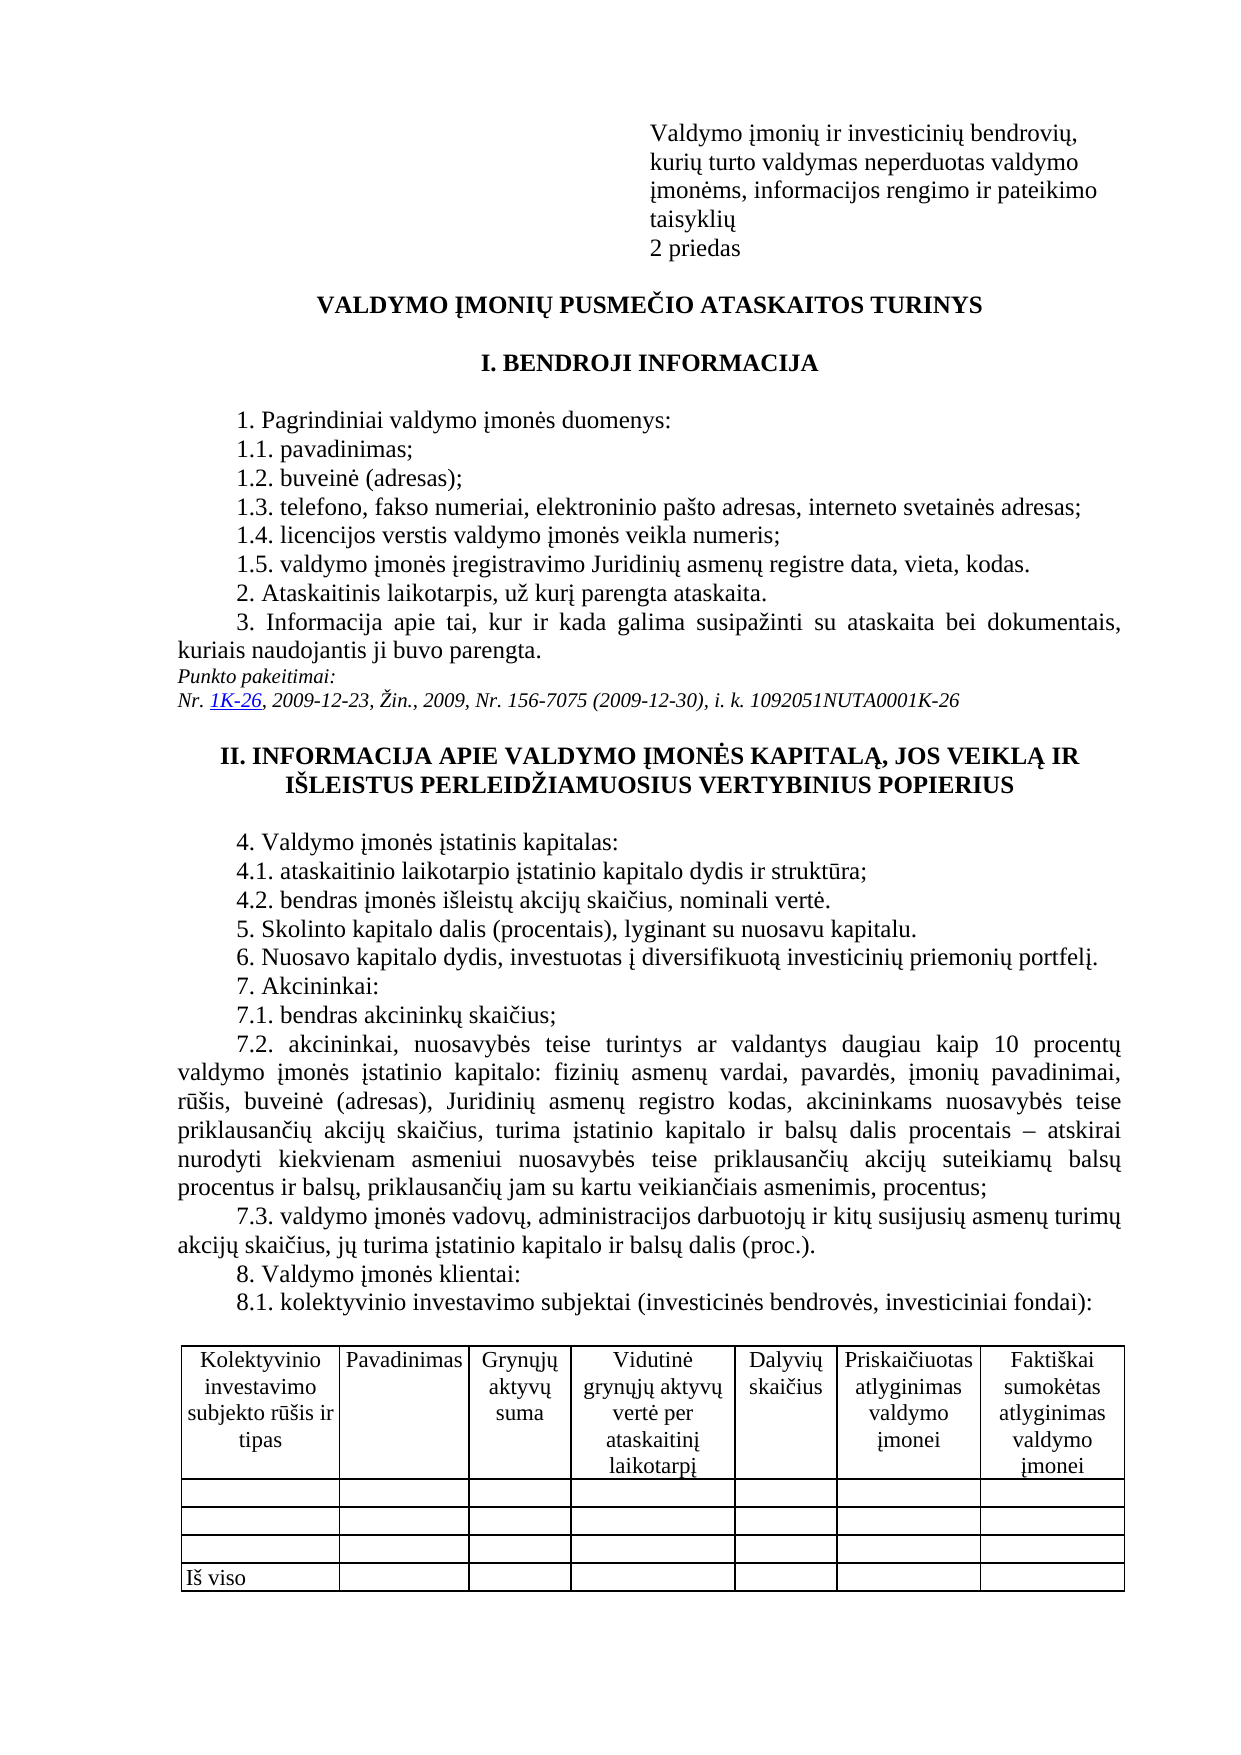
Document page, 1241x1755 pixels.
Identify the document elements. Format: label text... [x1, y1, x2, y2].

text 7.1. bendras akcininkų skaičius; [177, 1000, 1122, 1029]
table_cell [182, 1480, 186, 1506]
text Valdymo įmonių ir investicinių bendrovių, [649, 118, 1122, 147]
text Punkto pakeitimai: [177, 664, 1122, 688]
table_header Dalyvių skaičius [736, 1347, 836, 1478]
table_cell [1120, 1480, 1124, 1506]
table_cell [976, 1564, 980, 1590]
text 1.2. buveinė (adresas); [177, 463, 1122, 492]
text 1.3. telefono, fakso numeriai, elektroninio pašto adresas, interneto svetainės adresas; [177, 492, 1122, 521]
text I. BENDROJI INFORMACIJA [177, 348, 1122, 377]
table_cell [335, 1480, 339, 1506]
table_header Grynųjų aktyvų suma [470, 1347, 570, 1478]
text 4.1. ataskaitinio laikotarpio įstatinio kapitalo dydis ir struktūra; [177, 856, 1122, 885]
table_cell [335, 1536, 339, 1562]
table_cell [1120, 1536, 1124, 1562]
text 1.4. licencijos verstis valdymo įmonės veikla numeris; [177, 521, 1122, 549]
text 1. Pagrindiniai valdymo įmonės duomenys: [177, 406, 1122, 434]
table_cell [1120, 1508, 1124, 1534]
table_cell [182, 1508, 186, 1534]
table_header Pavadinimas [340, 1347, 468, 1478]
text 6. Nuosavo kapitalo dydis, investuotas į diversifikuotą investicinių priemonių portfelį. [177, 942, 1122, 971]
text VALDYMO ĮMONIŲ PUSMEČIO ATASKAITOS TURINYS [177, 291, 1122, 319]
text 5. Skolinto kapitalo dalis (procentais), lyginant su nuosavu kapitalu. [177, 914, 1122, 942]
table_cell [976, 1508, 980, 1534]
text Nr. 1K-26, 2009-12-23, Žin., 2009, Nr. 156-7075 (2009-12-30), i. k. 1092051NUTA0001K-26 [177, 688, 1122, 712]
text 7. Akcininkai: [177, 971, 1122, 1000]
text 8. Valdymo įmonės klientai: [177, 1259, 1122, 1287]
table_header Priskaičiuotas atlyginimas valdymo įmonei [838, 1347, 980, 1478]
text 8.1. kolektyvinio investavimo subjektai (investicinės bendrovės, investiciniai fondai): [177, 1287, 1122, 1316]
table_cell [1120, 1564, 1124, 1590]
text 7.3. valdymo įmonės vadovų, administracijos darbuotojų ir kitų susijusių asmenų turimų akcijų skaičius, jų turima įstatinio kapitalo ir balsų dalis (proc.). [177, 1201, 1122, 1259]
text 4. Valdymo įmonės įstatinis kapitalas: [177, 827, 1122, 856]
table_cell [335, 1508, 339, 1534]
table_cell [976, 1536, 980, 1562]
text kurių turto valdymas neperduotas valdymo [649, 147, 1122, 176]
table_cell [976, 1480, 980, 1506]
text 3. Informacija apie tai, kur ir kada galima susipažinti su ataskaita bei dokumentais, kuriais naudojantis ji buvo parengta. [177, 607, 1122, 664]
text II. INFORMACIJA APIE VALDYMO ĮMONĖS KAPITALĄ, JOS VEIKLĄ IR IŠLEISTUS PERLEIDŽIAMUOSIUS VERTYBINIUS POPIERIUS [177, 741, 1122, 799]
text 2. Ataskaitinis laikotarpis, už kurį parengta ataskaita. [177, 578, 1122, 607]
table_cell [182, 1536, 186, 1562]
text 2 priedas [649, 233, 1122, 262]
table_header Kolektyvinio investavimo subjekto rūšis ir tipas [182, 1347, 339, 1478]
text įmonėms, informacijos rengimo ir pateikimo [649, 176, 1122, 204]
text 4.2. bendras įmonės išleistų akcijų skaičius, nominali vertė. [177, 885, 1122, 914]
text 7.2. akcininkai, nuosavybės teise turintys ar valdantys daugiau kaip 10 procentų valdymo įmonės įstatinio kapitalo: fizinių asmenų vardai, pavardės, įmonių pavadinimai, rūšis, buveinė (adresas), Juridinių asmenų registro kodas, akcininkams nuosavybės teise priklausančių akcijų skaičius, turima įstatinio kapitalo ir balsų dalis procentais – atskirai nurodyti kiekvienam asmeniui nuosavybės teise priklausančių akcijų suteikiamų balsų procentus ir balsų, priklausančių jam su kartu veikiančiais asmenimis, procentus; [177, 1029, 1122, 1201]
text 1.5. valdymo įmonės įregistravimo Juridinių asmenų registre data, vieta, kodas. [177, 549, 1122, 578]
text taisyklių [649, 204, 1122, 233]
text 1.1. pavadinimas; [177, 434, 1122, 463]
